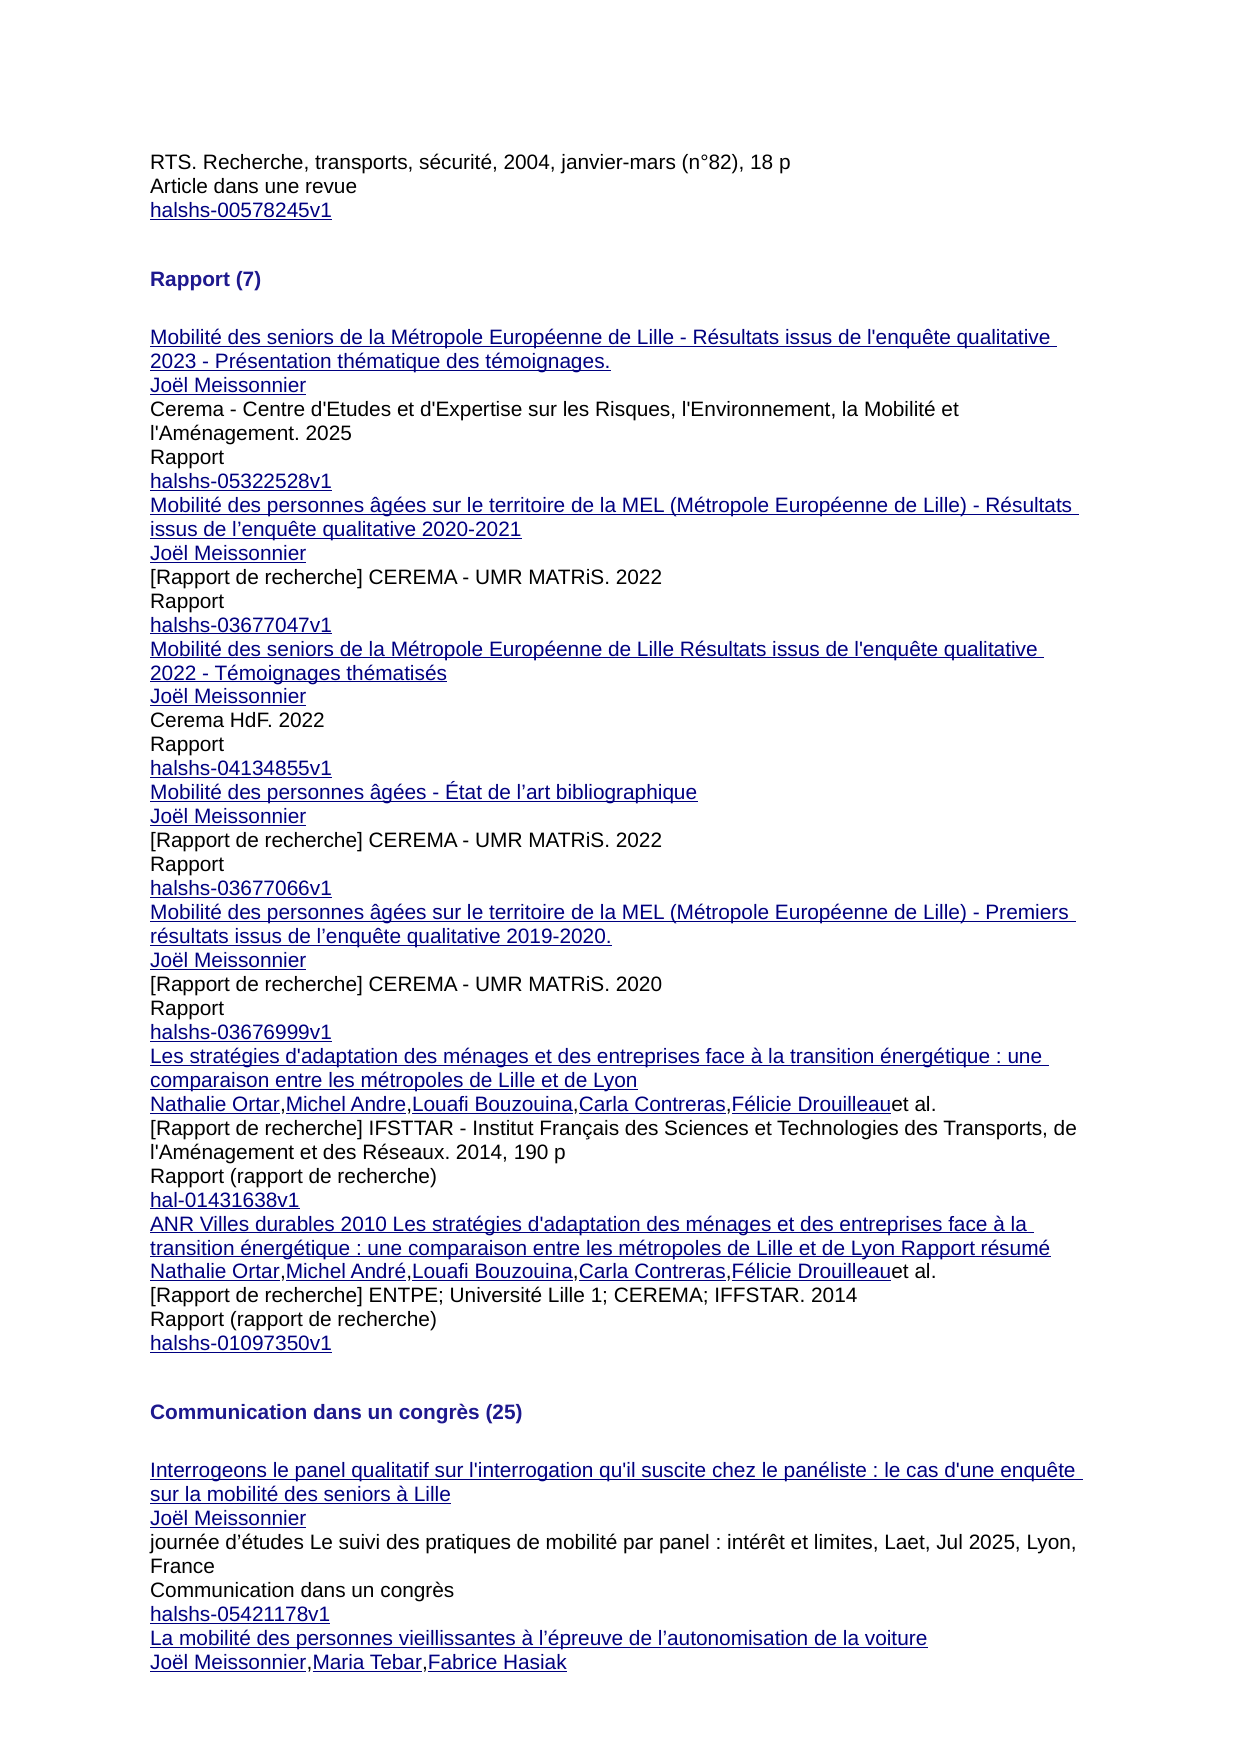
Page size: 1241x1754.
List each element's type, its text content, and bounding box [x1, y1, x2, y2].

table_cell Mobilité des personnes âgées sur le territoire de la MEL (Métropole Européenne de Lille) - Premiers résultats issus de l’enquête qualitative 2019-2020. Joël Meissonnier [Rapport de recherche] CEREMA - UMR MATRiS. 2020 Rapport halshs-03676999v1 [150, 900, 1090, 1044]
table_cell ANR Villes durables 2010 Les stratégies d'adaptation des ménages et des entreprises face à la transition énergétique : une comparaison entre les métropoles de Lille et de Lyon Rapport résumé Nathalie Ortar,Michel André,Louafi Bouzouina,Carla Contreras,Félicie Drouilleauet al. [Rapport de recherche] ENTPE; Université Lille 1; CEREMA; IFFSTAR. 2014 Rapport (rapport de recherche) halshs-01097350v1 [150, 1211, 1090, 1355]
table_cell Mobilité des personnes âgées - État de l’art bibliographique Joël Meissonnier [Rapport de recherche] CEREMA - UMR MATRiS. 2022 Rapport halshs-03677066v1 [150, 780, 1090, 900]
table_cell Les stratégies d'adaptation des ménages et des entreprises face à la transition énergétique : une comparaison entre les métropoles de Lille et de Lyon Nathalie Ortar,Michel Andre,Louafi Bouzouina,Carla Contreras,Félicie Drouilleauet al. [Rapport de recherche] IFSTTAR - Institut Français des Sciences et Technologies des Transports, de l'Aménagement et des Réseaux. 2014, 190 p Rapport (rapport de recherche) hal-01431638v1 [150, 1044, 1090, 1211]
subtitle Rapport (7) [150, 267, 1090, 291]
table_header Mobilité des seniors de la Métropole Européenne de Lille - Résultats issus de l'enquête qualitative 2023 - Présentation thématique des témoignages. Joël Meissonnier Cerema - Centre d'Etudes et d'Expertise sur les Risques, l'Environnement, la Mobilité et l'Aménagement. 2025 Rapport halshs-05322528v1 [150, 325, 1090, 493]
table_cell Mobilité des seniors de la Métropole Européenne de Lille Résultats issus de l'enquête qualitative 2022 - Témoignages thématisés Joël Meissonnier Cerema HdF. 2022 Rapport halshs-04134855v1 [150, 636, 1090, 780]
table_cell Mobilité des personnes âgées sur le territoire de la MEL (Métropole Européenne de Lille) - Résultats issus de l’enquête qualitative 2020-2021 Joël Meissonnier [Rapport de recherche] CEREMA - UMR MATRiS. 2022 Rapport halshs-03677047v1 [150, 493, 1090, 636]
table_cell La mobilité des personnes vieillissantes à l’épreuve de l’autonomisation de la voiture Joël Meissonnier,Maria Tebar,Fabrice Hasiak [150, 1626, 1090, 1674]
subtitle Communication dans un congrès (25) [150, 1400, 1090, 1424]
table_cell RTS. Recherche, transports, sécurité, 2004, janvier-mars (n°82), 18 p Article dans une revue halshs-00578245v1 [150, 150, 1090, 222]
table_header Interrogeons le panel qualitatif sur l'interrogation qu'il suscite chez le panéliste : le cas d'une enquête sur la mobilité des seniors à Lille Joël Meissonnier journée d’études Le suivi des pratiques de mobilité par panel : intérêt et limites, Laet, Jul 2025, Lyon, France Communication dans un congrès halshs-05421178v1 [150, 1458, 1090, 1626]
